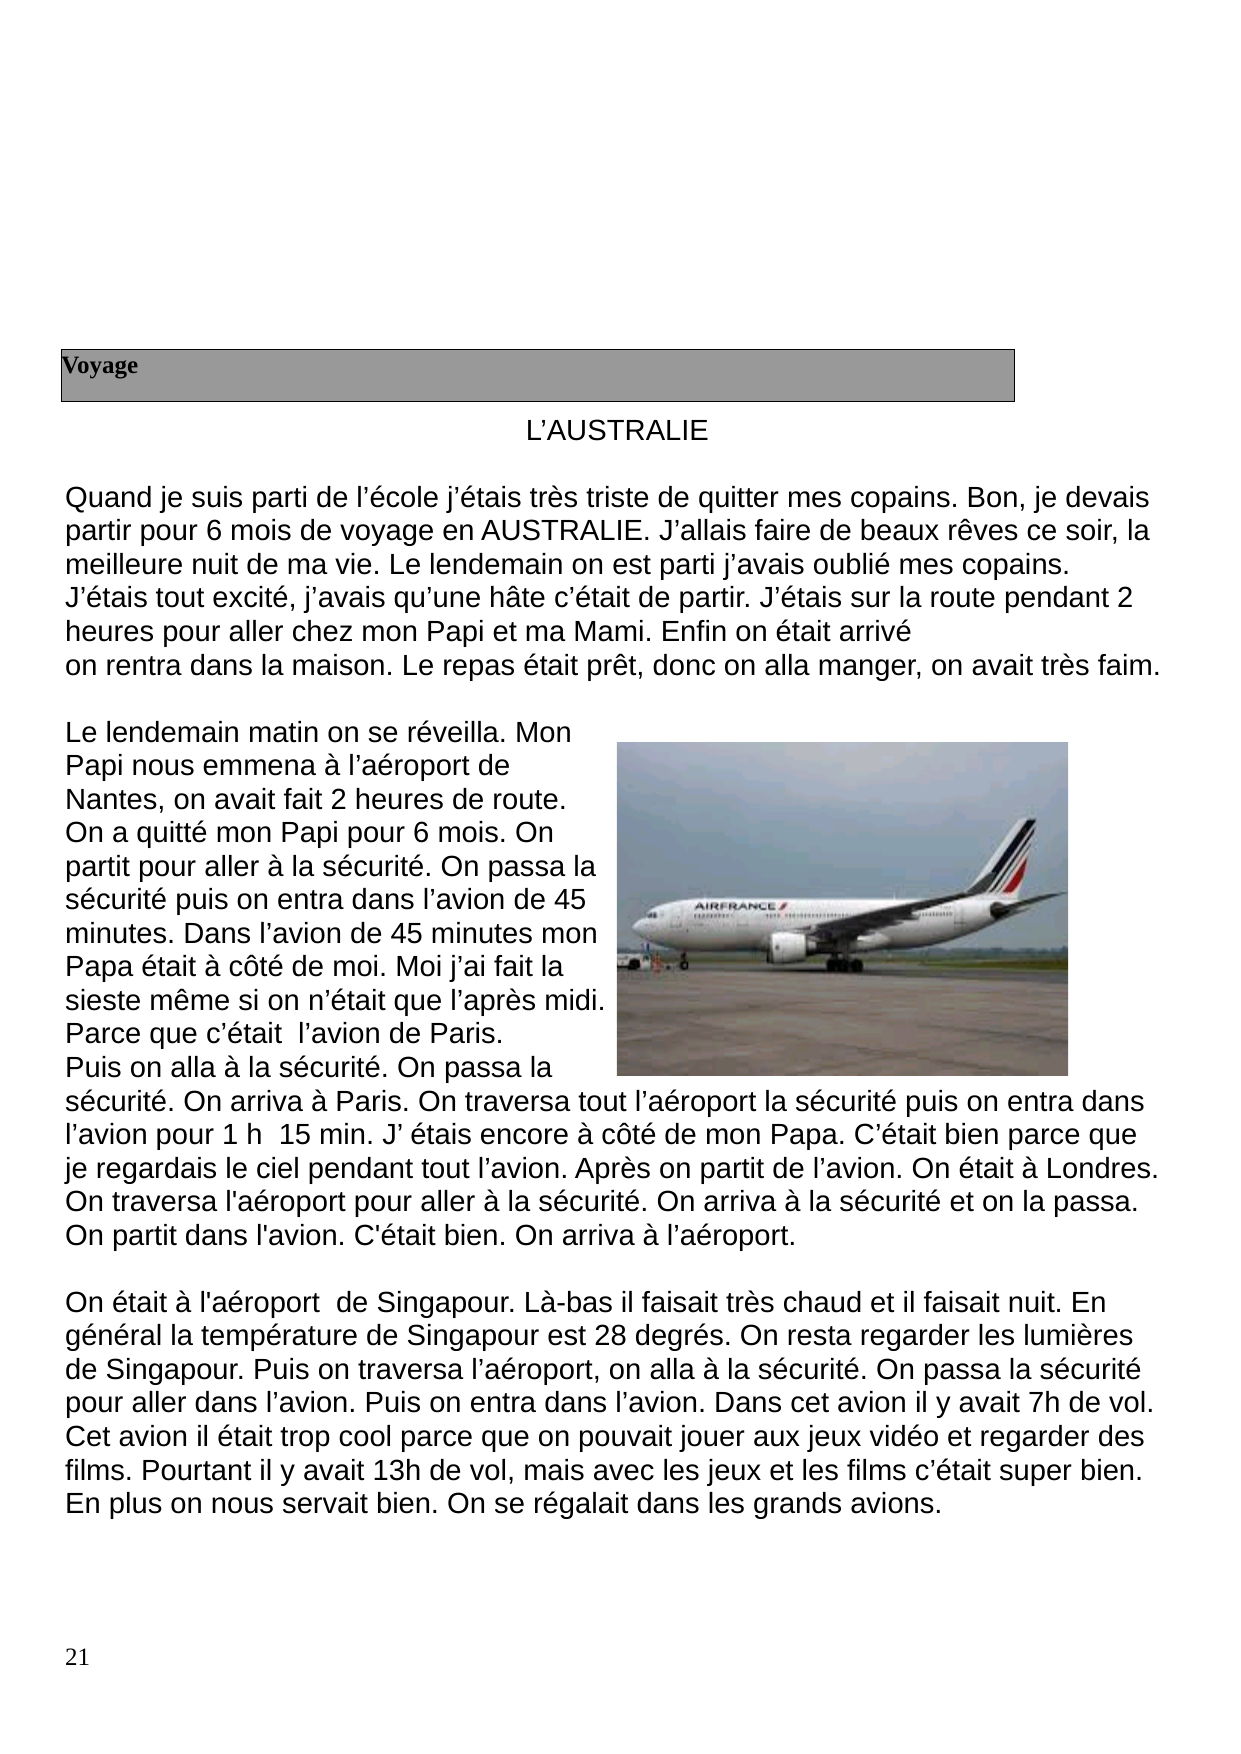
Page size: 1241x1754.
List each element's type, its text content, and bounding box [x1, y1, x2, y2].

text J’étais tout excité, j’avais qu’une hâte c’était de partir. J’étais sur la route pendant 2 heures pour aller chez mon Papi et ma Mami. Enfin on était arrivé [65, 581, 1169, 648]
text on rentra dans la maison. Le repas était prêt, donc on alla manger, on avait très faim. [65, 648, 1169, 681]
text L’AUSTRALIE [65, 413, 1169, 446]
text Quand je suis parti de l’école j’étais très triste de quitter mes copains. Bon, je devais partir pour 6 mois de voyage en AUSTRALIE. J’allais faire de beaux rêves ce soir, la meilleure nuit de ma vie. Le lendemain on est parti j’avais oublié mes copains. [65, 480, 1169, 581]
text [1069, 815, 1169, 1050]
text On a quitté mon Papi pour 6 mois. On partit pour aller à la sécurité. On passa la sécurité puis on entra dans l’avion de 45 minutes. Dans l’avion de 45 minutes mon Papa était à côté de moi. Moi j’ai fait la sieste même si on n’était que l’après midi. Parce que c’était l’avion de Paris. [65, 815, 616, 1050]
text On était à l'aéroport de Singapour. Là-bas il faisait très chaud et il faisait nuit. En général la température de Singapour est 28 degrés. On resta regarder les lumières de Singapour. Puis on traversa l’aéroport, on alla à la sécurité. On passa la sécurité pour aller dans l’avion. Puis on entra dans l’avion. Dans cet avion il y avait 7h de vol. Cet avion il était trop cool parce que on pouvait jouer aux jeux vidéo et regarder des films. Pourtant il y avait 13h de vol, mais avec les jeux et les films c’était super bien. En plus on nous servait bien. On se régalait dans les grands avions. [65, 1285, 1169, 1520]
picture [616, 742, 1069, 1076]
text Puis on alla à la sécurité. On passa la sécurité. On arriva à Paris. On traversa tout l’aéroport la sécurité puis on entra dans l’avion pour 1 h 15 min. J’ étais encore à côté de mon Papa. C’était bien parce que je regardais le ciel pendant tout l’avion. Après on partit de l’avion. On était à Londres. On traversa l'aéroport pour aller à la sécurité. On arriva à la sécurité et on la passa. On partit dans l'avion. C'était bien. On arriva à l’aéroport. [65, 1050, 1169, 1251]
text Le lendemain matin on se réveilla. Mon Papi nous emmena à l’aéroport de Nantes, on avait fait 2 heures de route. [65, 715, 1169, 815]
